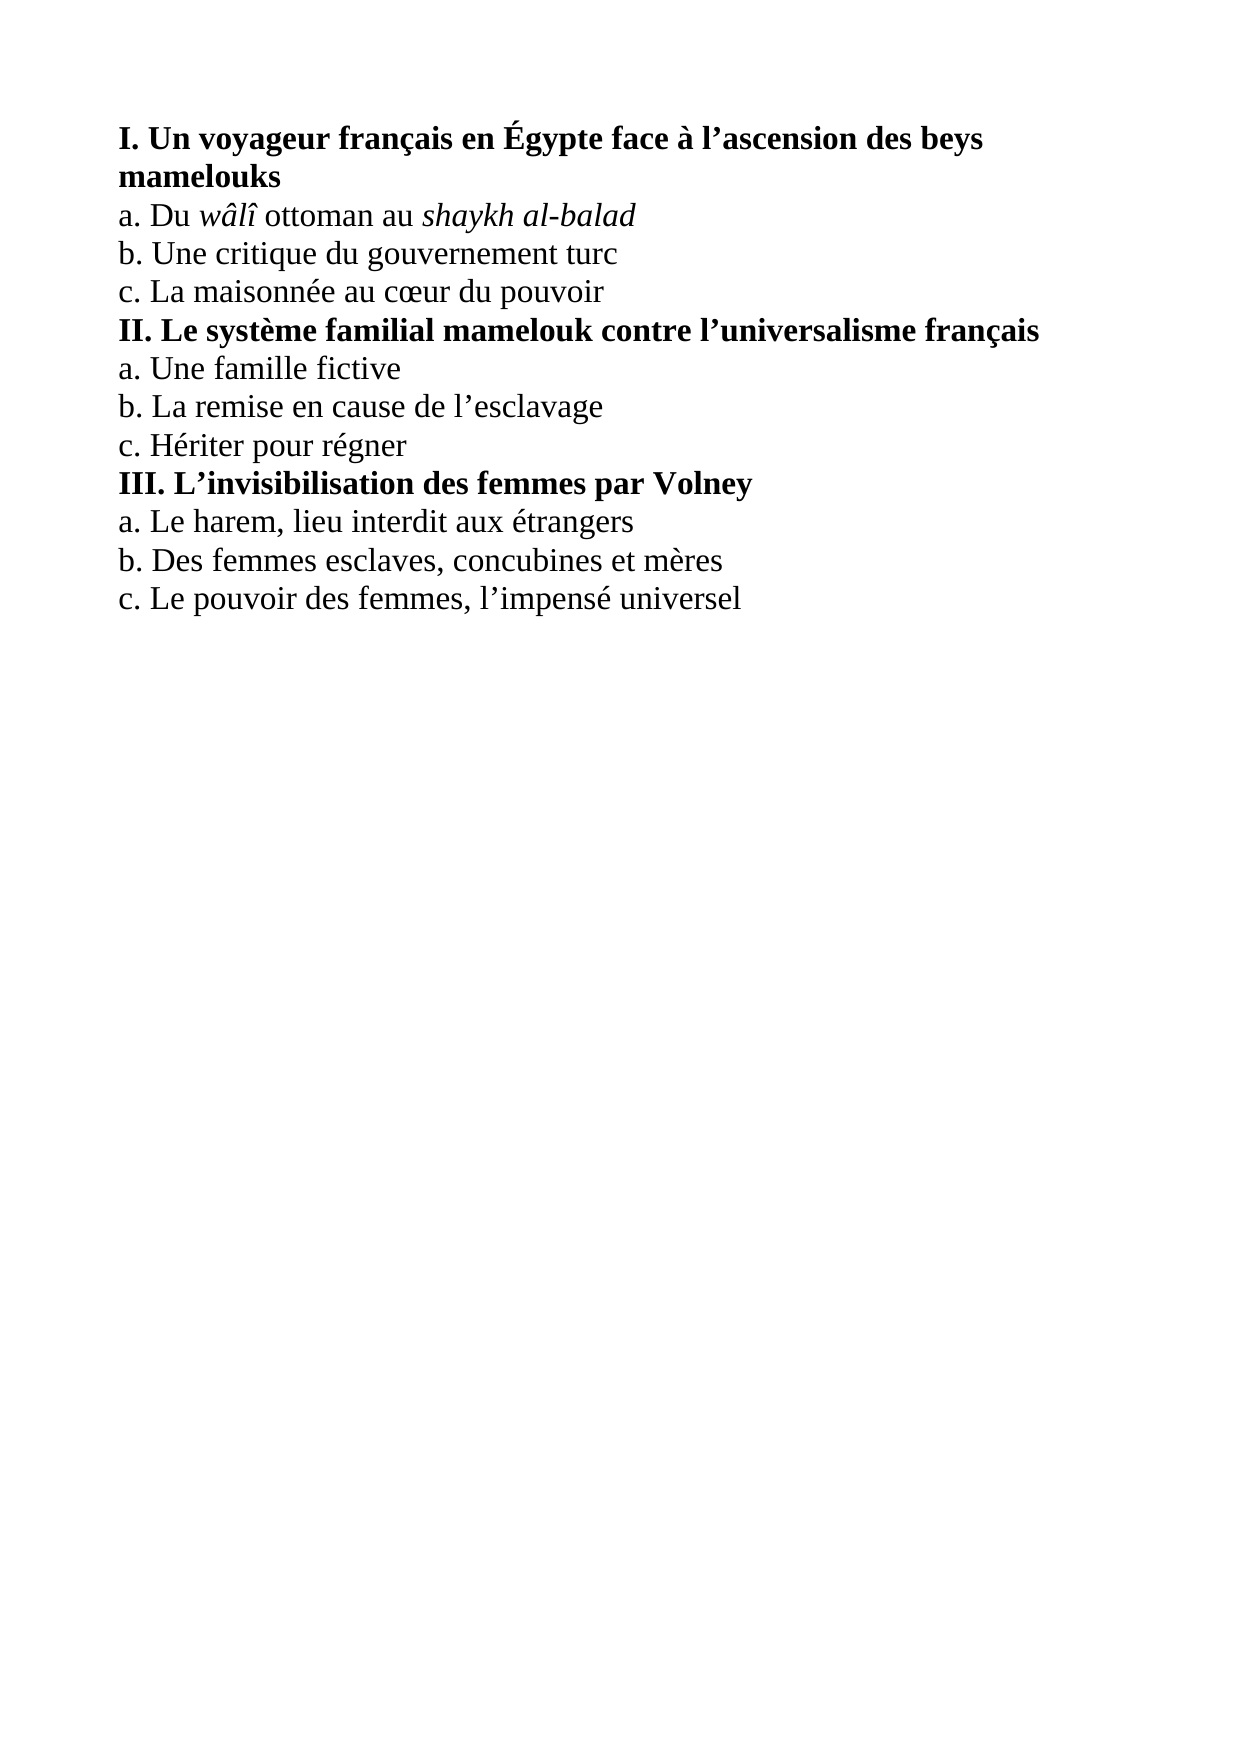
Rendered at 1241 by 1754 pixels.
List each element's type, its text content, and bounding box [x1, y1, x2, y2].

text b. Une critique du gouvernement turc [118, 233, 1122, 271]
text II. Le système familial mamelouk contre l’universalisme français [118, 310, 1122, 348]
text a. Une famille fictive [118, 348, 1122, 386]
text a. Le harem, lieu interdit aux étrangers [118, 501, 1122, 540]
text I. Un voyageur français en Égypte face à l’ascension des beys mamelouks [118, 118, 1122, 195]
text III. L’invisibilisation des femmes par Volney [118, 463, 1122, 501]
text c. Hériter pour régner [118, 425, 1122, 463]
text a. Du wâlî ottoman au shaykh al-balad [118, 195, 1122, 233]
text c. La maisonnée au cœur du pouvoir [118, 271, 1122, 310]
text c. Le pouvoir des femmes, l’impensé universel [118, 578, 1122, 616]
text b. La remise en cause de l’esclavage [118, 386, 1122, 425]
text b. Des femmes esclaves, concubines et mères [118, 540, 1122, 578]
